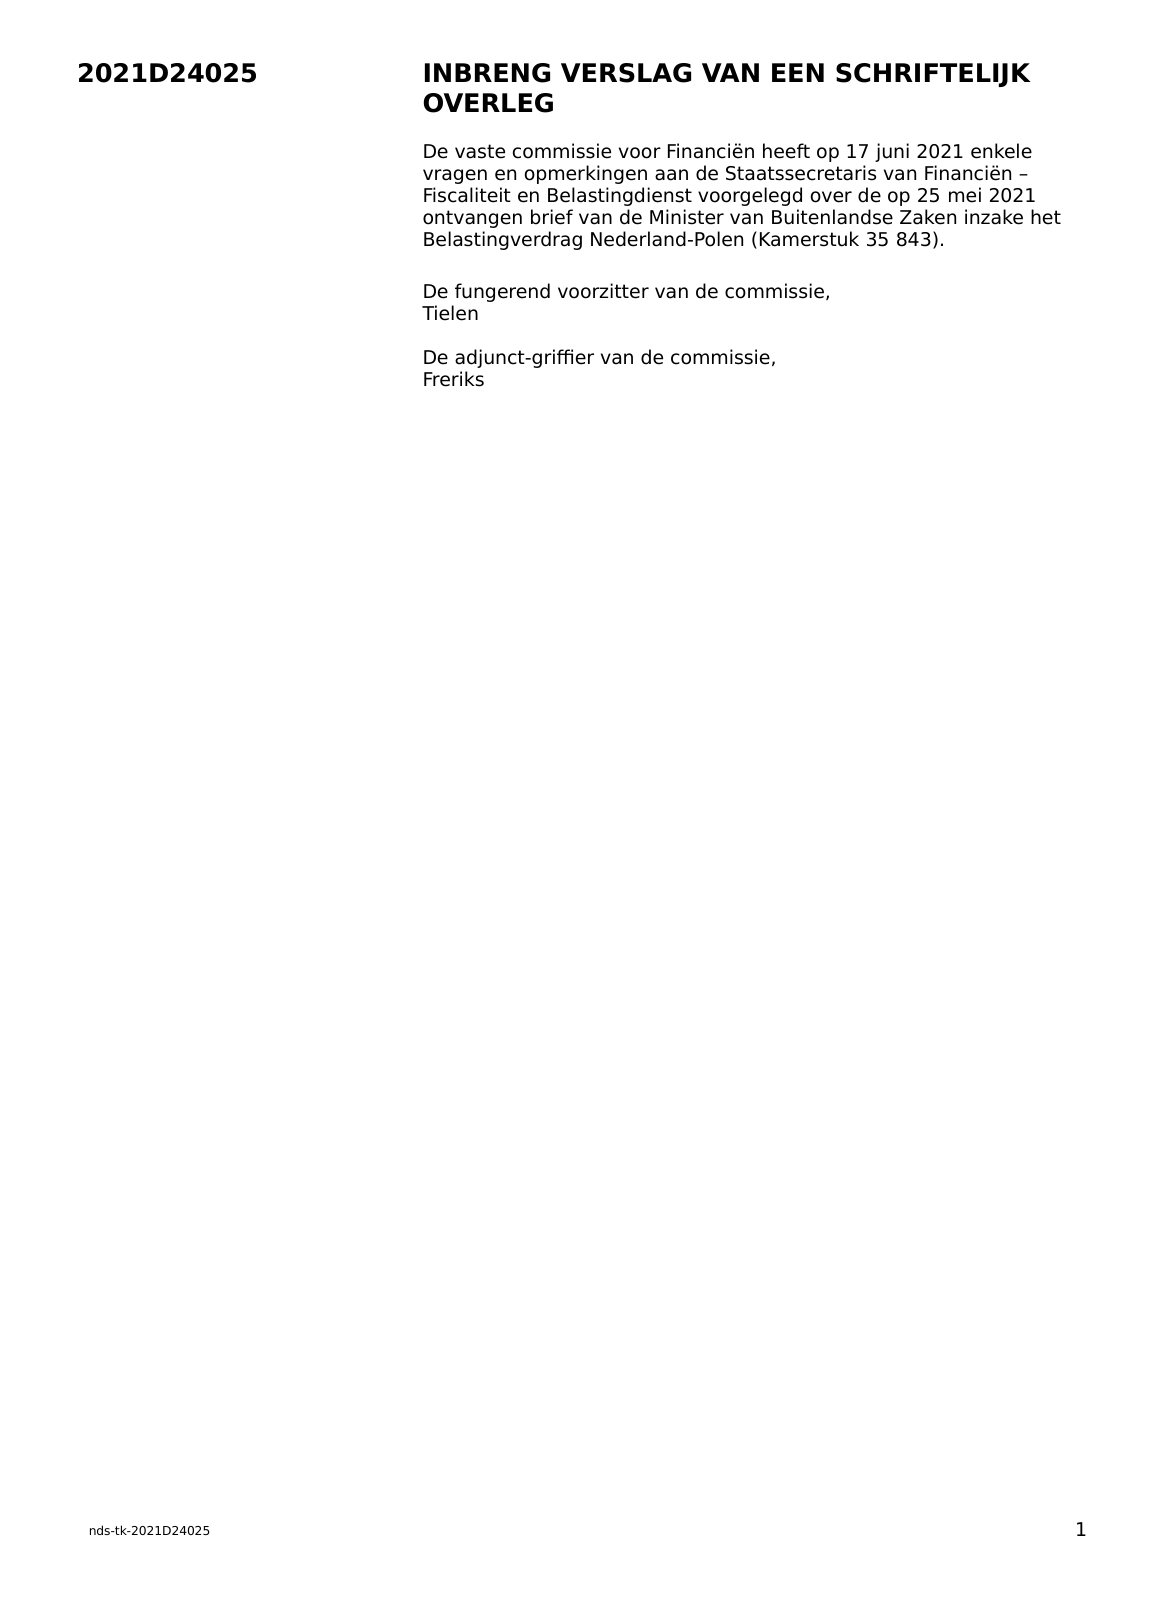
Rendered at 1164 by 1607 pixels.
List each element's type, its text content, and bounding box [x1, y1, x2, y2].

text 2021D24025 INBRENG VERSLAG VAN EEN SCHRIFTELIJK OVERLEG [77, 59, 1087, 118]
text De vaste commissie voor Financiën heeft op 17 juni 2021 enkele vragen en opmerkingen aan de Staatssecretaris van Financiën – Fiscaliteit en Belastingdienst voorgelegd over de op 25 mei 2021 ontvangen brief van de Minister van Buitenlandse Zaken inzake het Belastingverdrag Nederland-Polen (Kamerstuk 35 843). [422, 141, 1087, 251]
text nds-tk-2021D24025 [88, 1524, 323, 1538]
text De adjunct-griffier van de commissie, Freriks [422, 347, 1087, 391]
text De fungerend voorzitter van de commissie, Tielen [422, 281, 1087, 324]
